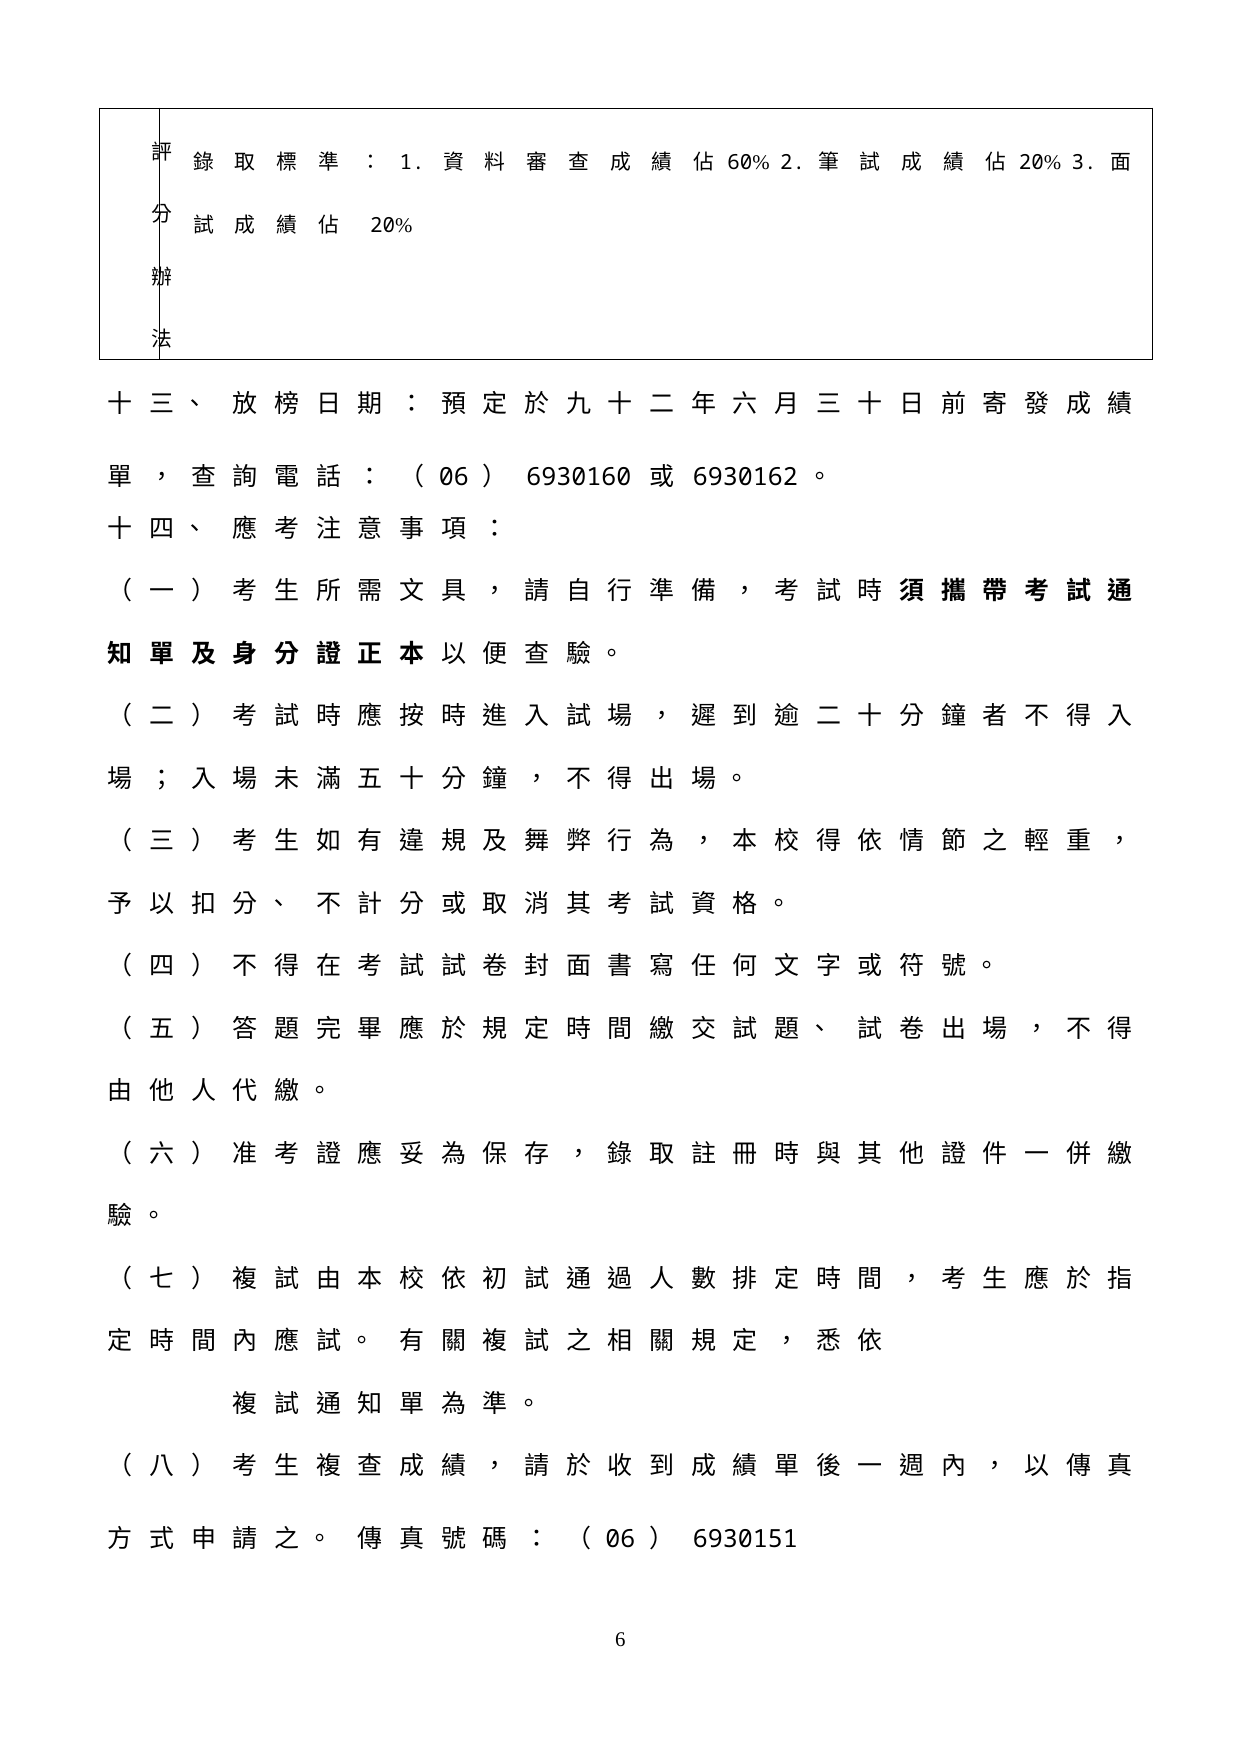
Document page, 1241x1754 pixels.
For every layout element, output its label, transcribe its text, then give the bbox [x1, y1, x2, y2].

table_cell 錄取標準：1.資料審查成績佔60% 2.筆試成績佔20% 3.面試成績佔20% [160, 109, 1152, 359]
table_cell 評分辦法 [100, 109, 159, 359]
text 十三、放榜日期：預定於九十二年六月三十日前寄發成績單，查詢電話：（06）6930160或6930162。 十四、應考注意事項： （一）考生所需文具，請自行準備，考試時須攜帶考試通知單及身分證正本以便查驗。 （二）考試時應按時進入試場，遲到逾二十分鐘者不得入場；入場未滿五十分鐘，不得出場。 （三）考生如有違規及舞弊行為，本校得依情節之輕重，予以扣分、不計分或取消其考試資格。 （四）不得在考試試卷封面書寫任何文字或符號。 （五）答題完畢應於規定時間繳交試題、試卷出場，不得由他人代繳。 （六）准考證應妥為保存，錄取註冊時與其他證件一併繳驗。 （七）複試由本校依初試通過人數排定時間，考生應於指定時間內應試。有關複試之相關規定，悉依 複試通知單為準。 （八）考生複查成績，請於收到成績單後一週內，以傳真方式申請之。傳真號碼：（06）6930151 （九）具預官資格身分之役男考生，如考試日期與入營日期撞期，可憑准考證請求所轄市、縣 （市）政府， 依實際狀況核准延期入營。 十五、如考生成績未達錄取標準，得不足額錄取。 十六、報到注意事項： （一）報到日期為九十二年八月，確定日期另行通知。 （二）新生請依錄取通知單之規定時間、地點辦理報到手續，報到時應繳驗畢業證書正本。報到時尚未取得 畢業證書者，應填具切結書，於新生註冊日前補繳，否則取消入學資格；逾期未報到以自願棄權論。 （三）考生雖經考試錄取，倘發現報考資格不符規定，或所繳交證件有偽造、假借、塗改等情事， 即取消其錄取資格或開除學籍，且不發給任何有關學歷之證明（如係在本校畢業後始發現者， 除追繳其畢業證書外，並公告取消畢業資格）。 （五）經錄取之新生，除因重病持有公立醫院證明外，不得申請保留入學資格。申請保留入學資格 者，請於錄取公告之日起至報到日期之前一日止辦理申請，保留入學資格以一年為限。 （六）志願現役軍人如以非軍人身分到考並獲錄取，一經查覺即註銷其入學資格。 （七）經註冊入學之學生，其應修科目、學分、畢業資格等事項，悉依本校藝術創作理論研究所博士班之規 [99, 360, 1141, 1547]
